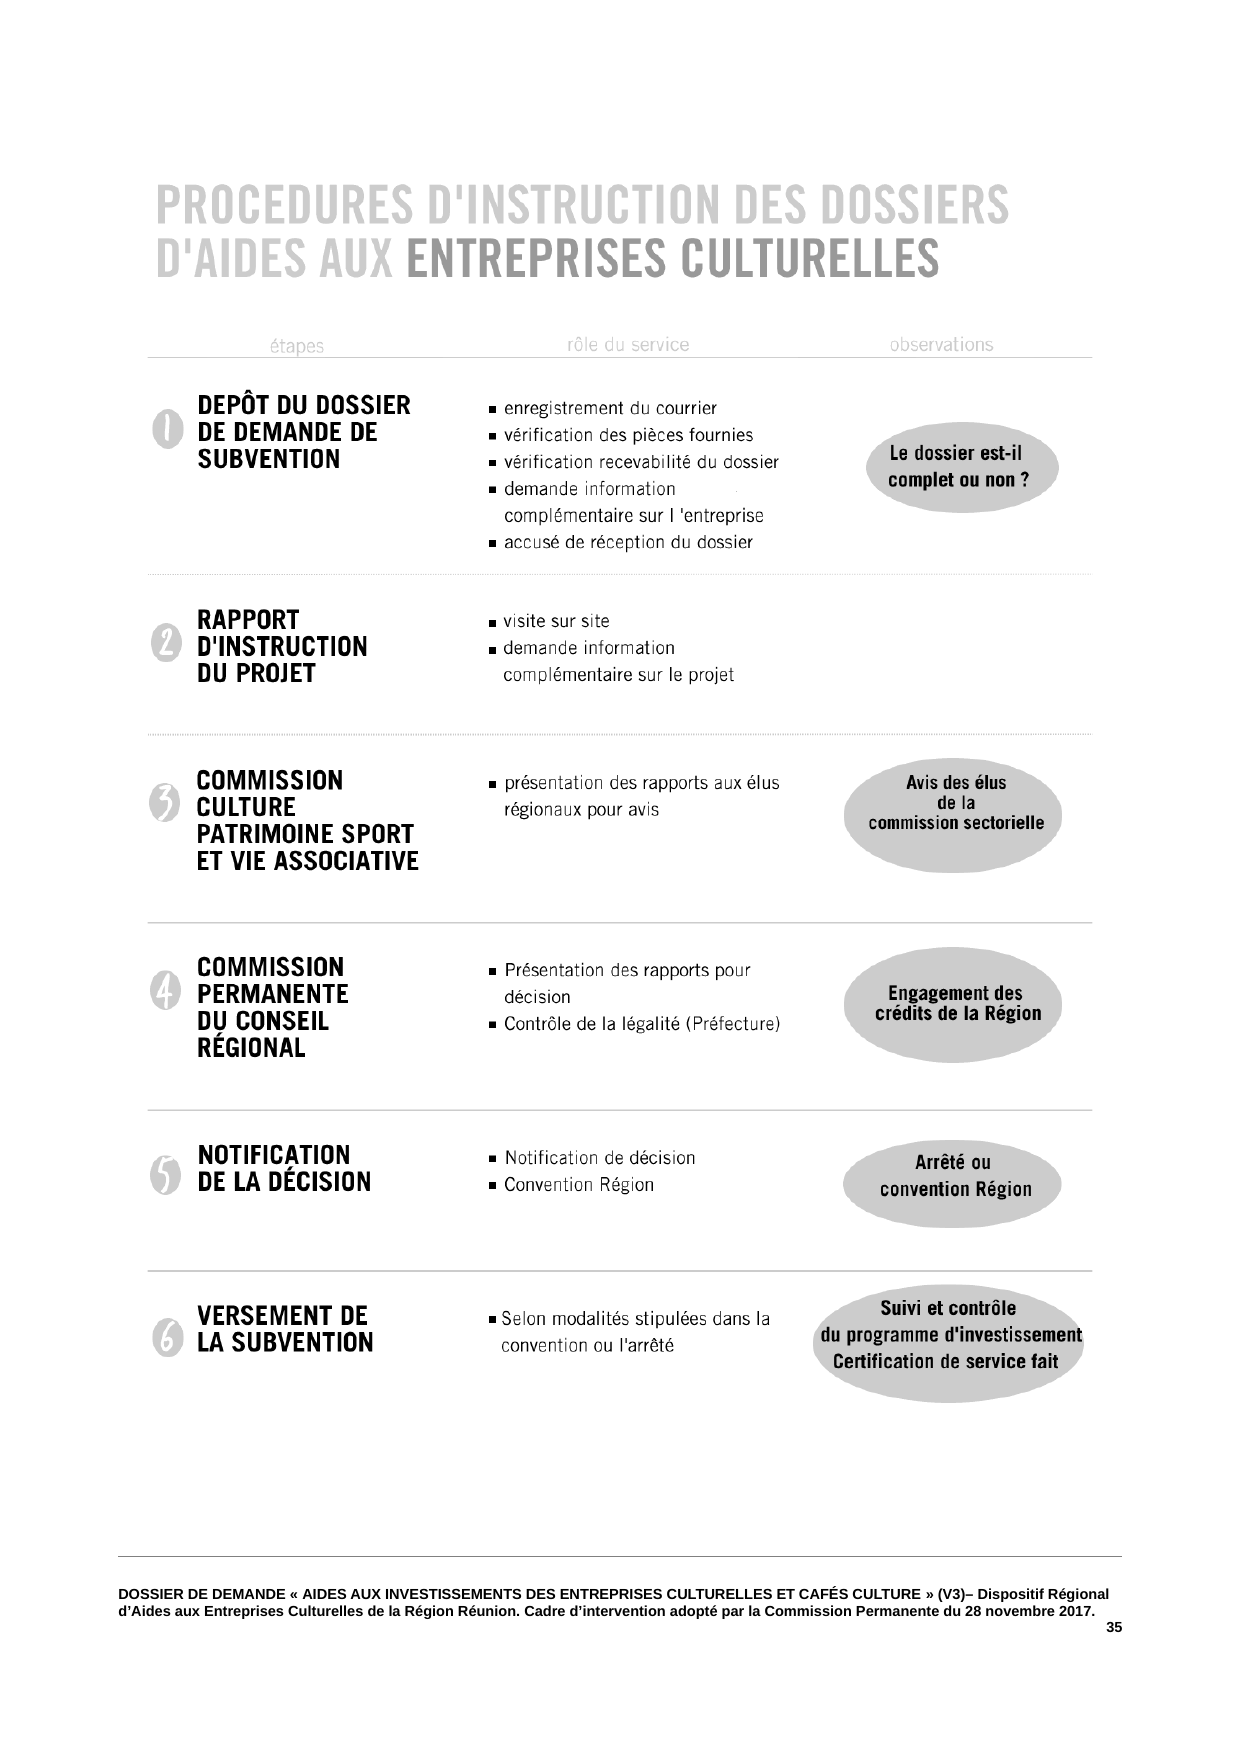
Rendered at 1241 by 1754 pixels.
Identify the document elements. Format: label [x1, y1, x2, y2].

picture [147, 146, 1093, 1434]
